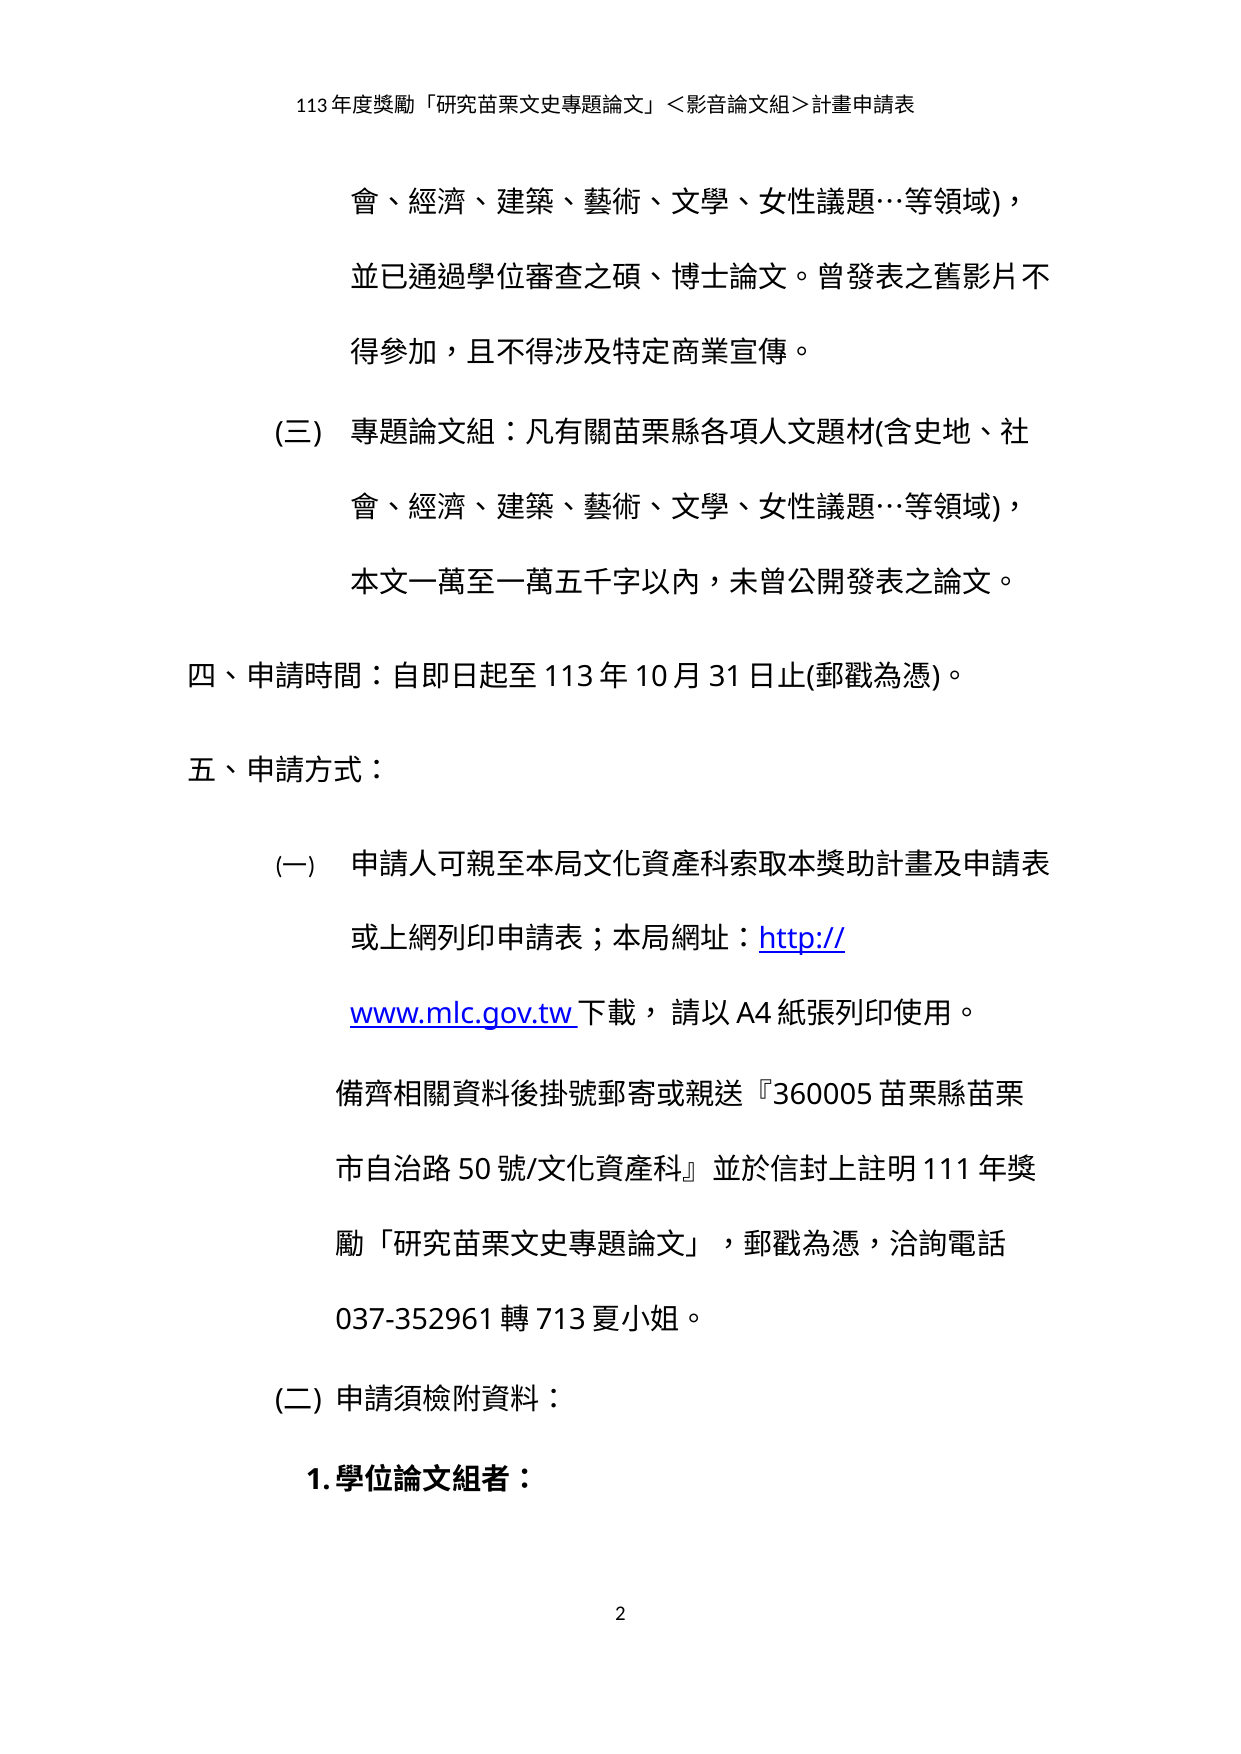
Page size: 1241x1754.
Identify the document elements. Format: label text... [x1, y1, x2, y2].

list 申請時間：自即日起至113年10月31日止(郵戳為憑)。 [187, 636, 1053, 711]
list 學位論文組者： [306, 1439, 1053, 1514]
list 申請人可親至本局文化資產科索取本獎助計畫及申請表或上網列印申請表；本局網址：http://www.mlc.gov.tw下載， 請以A4紙張列印使用。 [275, 824, 1053, 1049]
list 申請方式： [187, 730, 1053, 805]
list 申請須檢附資料： [275, 1359, 1053, 1434]
list 會、經濟、建築、藝術、文學、女性議題…等領域)，並已通過學位審查之碩、博士論文。曾發表之舊影片不得參加，且不得涉及特定商業宣傳。 [275, 162, 1053, 387]
list 專題論文組：凡有關苗栗縣各項人文題材(含史地、社會、經濟、建築、藝術、文學、女性議題…等領域)，本文一萬至一萬五千字以內，未曾公開發表之論文。 [275, 393, 1053, 618]
text 備齊相關資料後掛號郵寄或親送『360005苗栗縣苗栗市自治路50號/文化資產科』並於信封上註明111年獎勵「研究苗栗文史專題論文」，郵戳為憑，洽詢電話037-352961轉713夏小姐。 [335, 1054, 1053, 1354]
